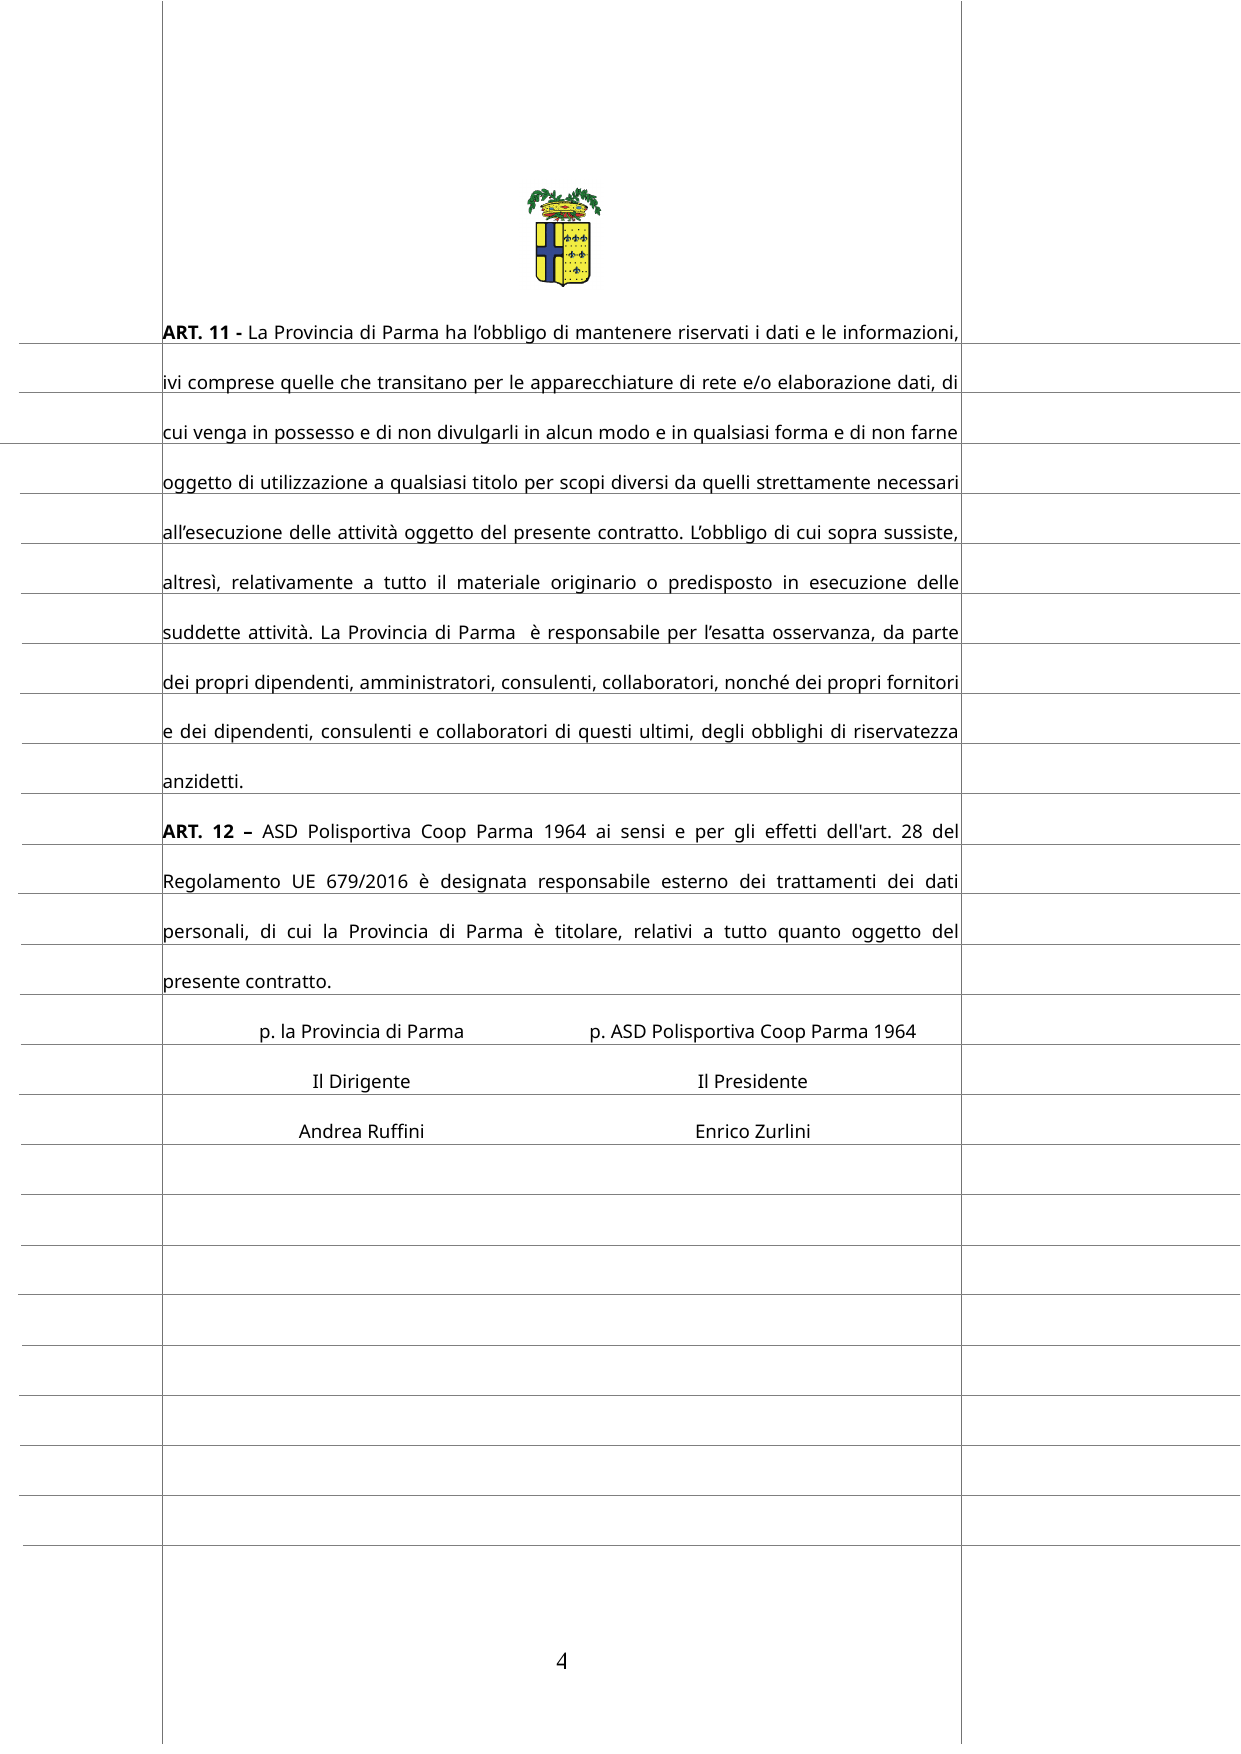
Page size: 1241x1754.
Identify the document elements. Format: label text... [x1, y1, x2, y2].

table_cell Andrea Ruffini [166, 1095, 557, 1143]
text anzidetti. [163, 744, 960, 793]
text ART. 12 – ASD Polisportiva Coop Parma 1964 ai sensi e per gli effetti dell'art. 28 del [163, 794, 960, 844]
text presente contratto. [163, 945, 960, 994]
text e dei dipendenti, consulenti e collaboratori di questi ultimi, degli obblighi di riservatezza [163, 694, 960, 743]
table_cell Il Dirigente [166, 1045, 557, 1094]
table_header p. ASD Polisportiva Coop Parma 1964 [557, 995, 948, 1044]
text altresì, relativamente a tutto il materiale originario o predisposto in esecuzione delle [163, 544, 960, 593]
table_cell Enrico Zurlini [557, 1095, 948, 1143]
text all’esecuzione delle attività oggetto del presente contratto. L’obbligo di cui sopra sussiste, [163, 494, 960, 543]
table_header p. la Provincia di Parma [166, 995, 557, 1044]
text ivi comprese quelle che transitano per le apparecchiature di rete e/o elaborazione dati, di [163, 344, 960, 392]
text ART. 11 - La Provincia di Parma ha l’obbligo di mantenere riservati i dati e le informazioni, [163, 295, 960, 343]
text dei propri dipendenti, amministratori, consulenti, collaboratori, nonché dei propri fornitori [163, 644, 960, 693]
text personali, di cui la Provincia di Parma è titolare, relativi a tutto quanto oggetto del [163, 894, 960, 944]
picture [518, 179, 605, 290]
text Regolamento UE 679/2016 è designata responsabile esterno dei trattamenti dei dati [163, 845, 960, 893]
text suddette attività. La Provincia di Parma è responsabile per l’esatta osservanza, da parte [163, 594, 960, 643]
text oggetto di utilizzazione a qualsiasi titolo per scopi diversi da quelli strettamente necessari [163, 444, 960, 493]
text cui venga in possesso e di non divulgarli in alcun modo e in qualsiasi forma e di non farne [163, 393, 960, 443]
table_cell Il Presidente [557, 1045, 948, 1094]
